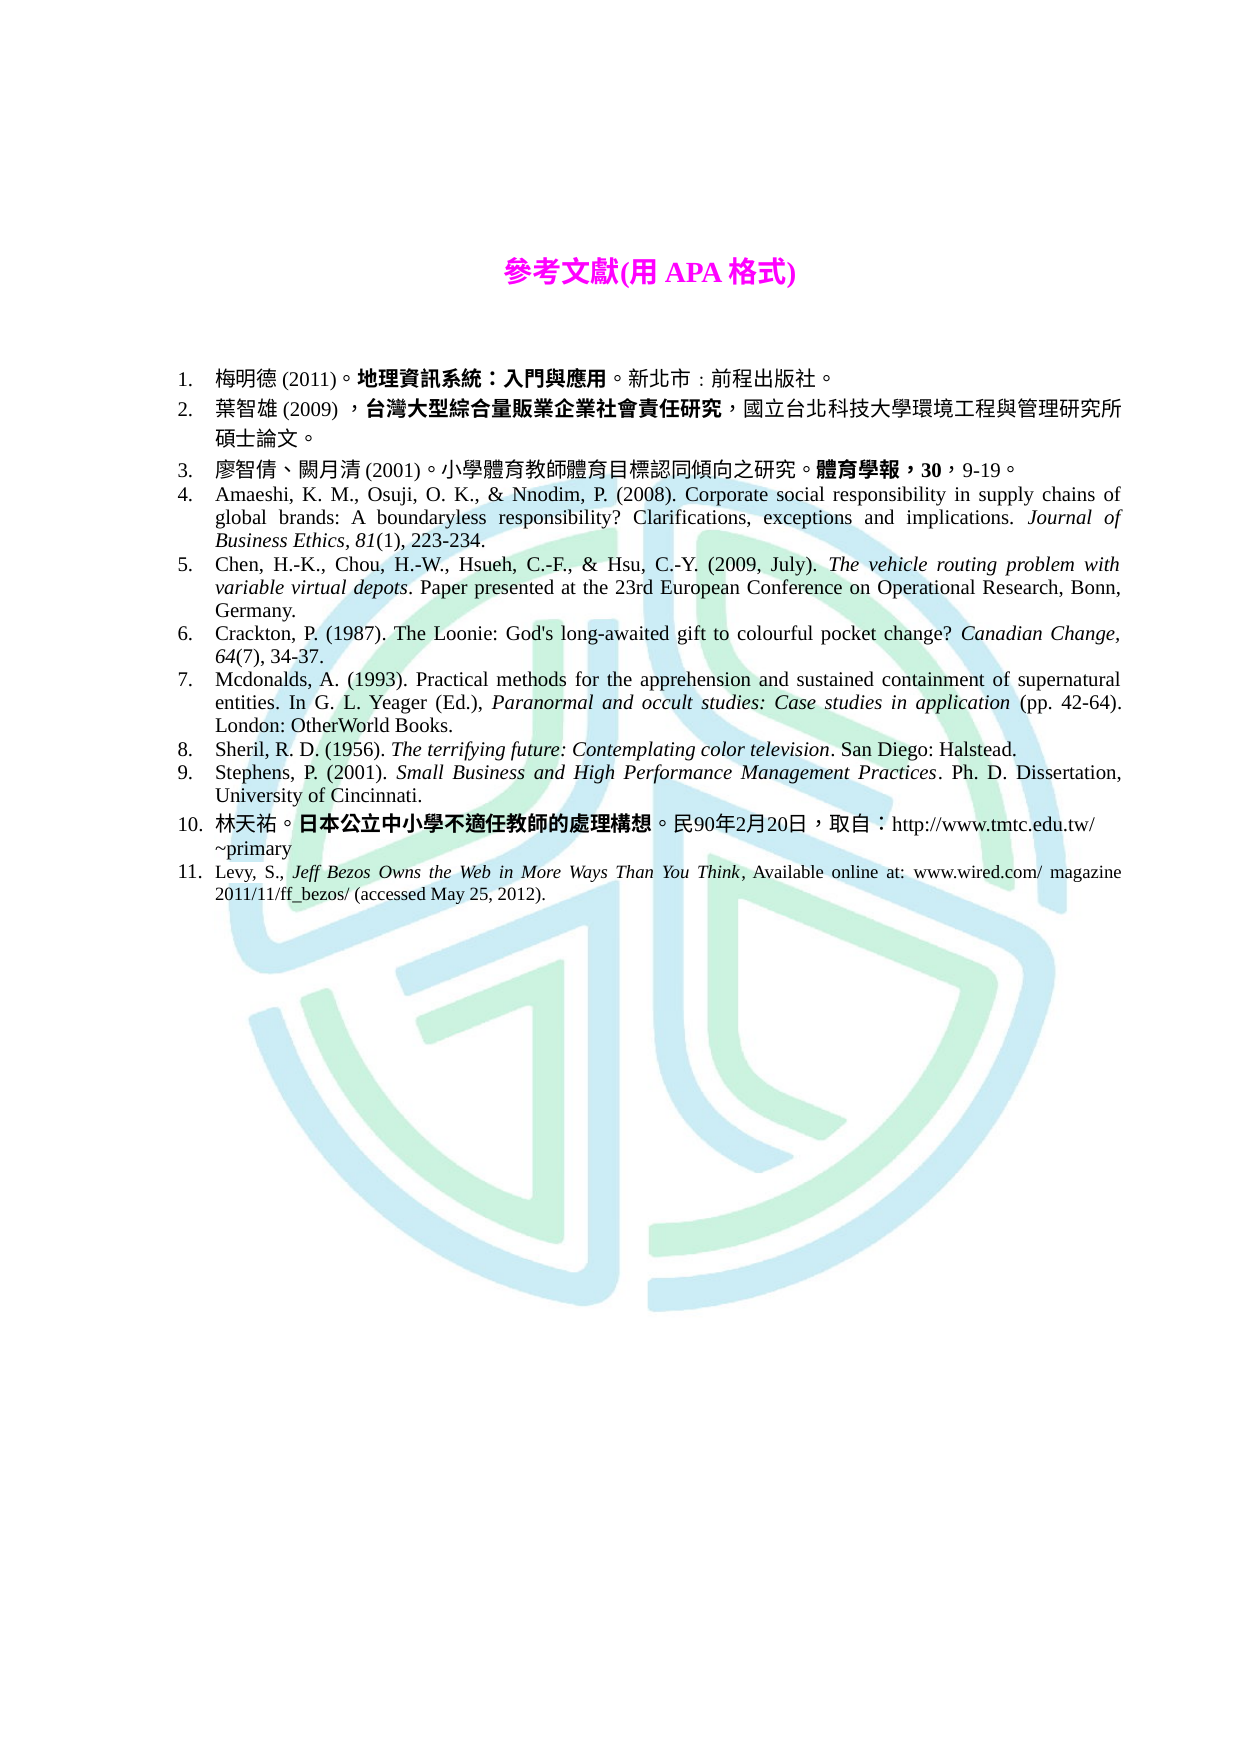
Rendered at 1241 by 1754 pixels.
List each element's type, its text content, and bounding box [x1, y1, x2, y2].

list 梅明德 (2011)。地理資訊系統：入門與應用。新北市﹕前程出版社。 [177, 362, 1122, 392]
list 葉智雄 (2009) ，台灣大型綜合量販業企業社會責任研究，國立台北科技大學環境工程與管理研究所碩士論文。 [177, 392, 1122, 423]
picture [178, 766, 185, 778]
picture [178, 424, 1121, 1366]
subtitle 參考文獻(用APA格式) [177, 232, 1122, 307]
